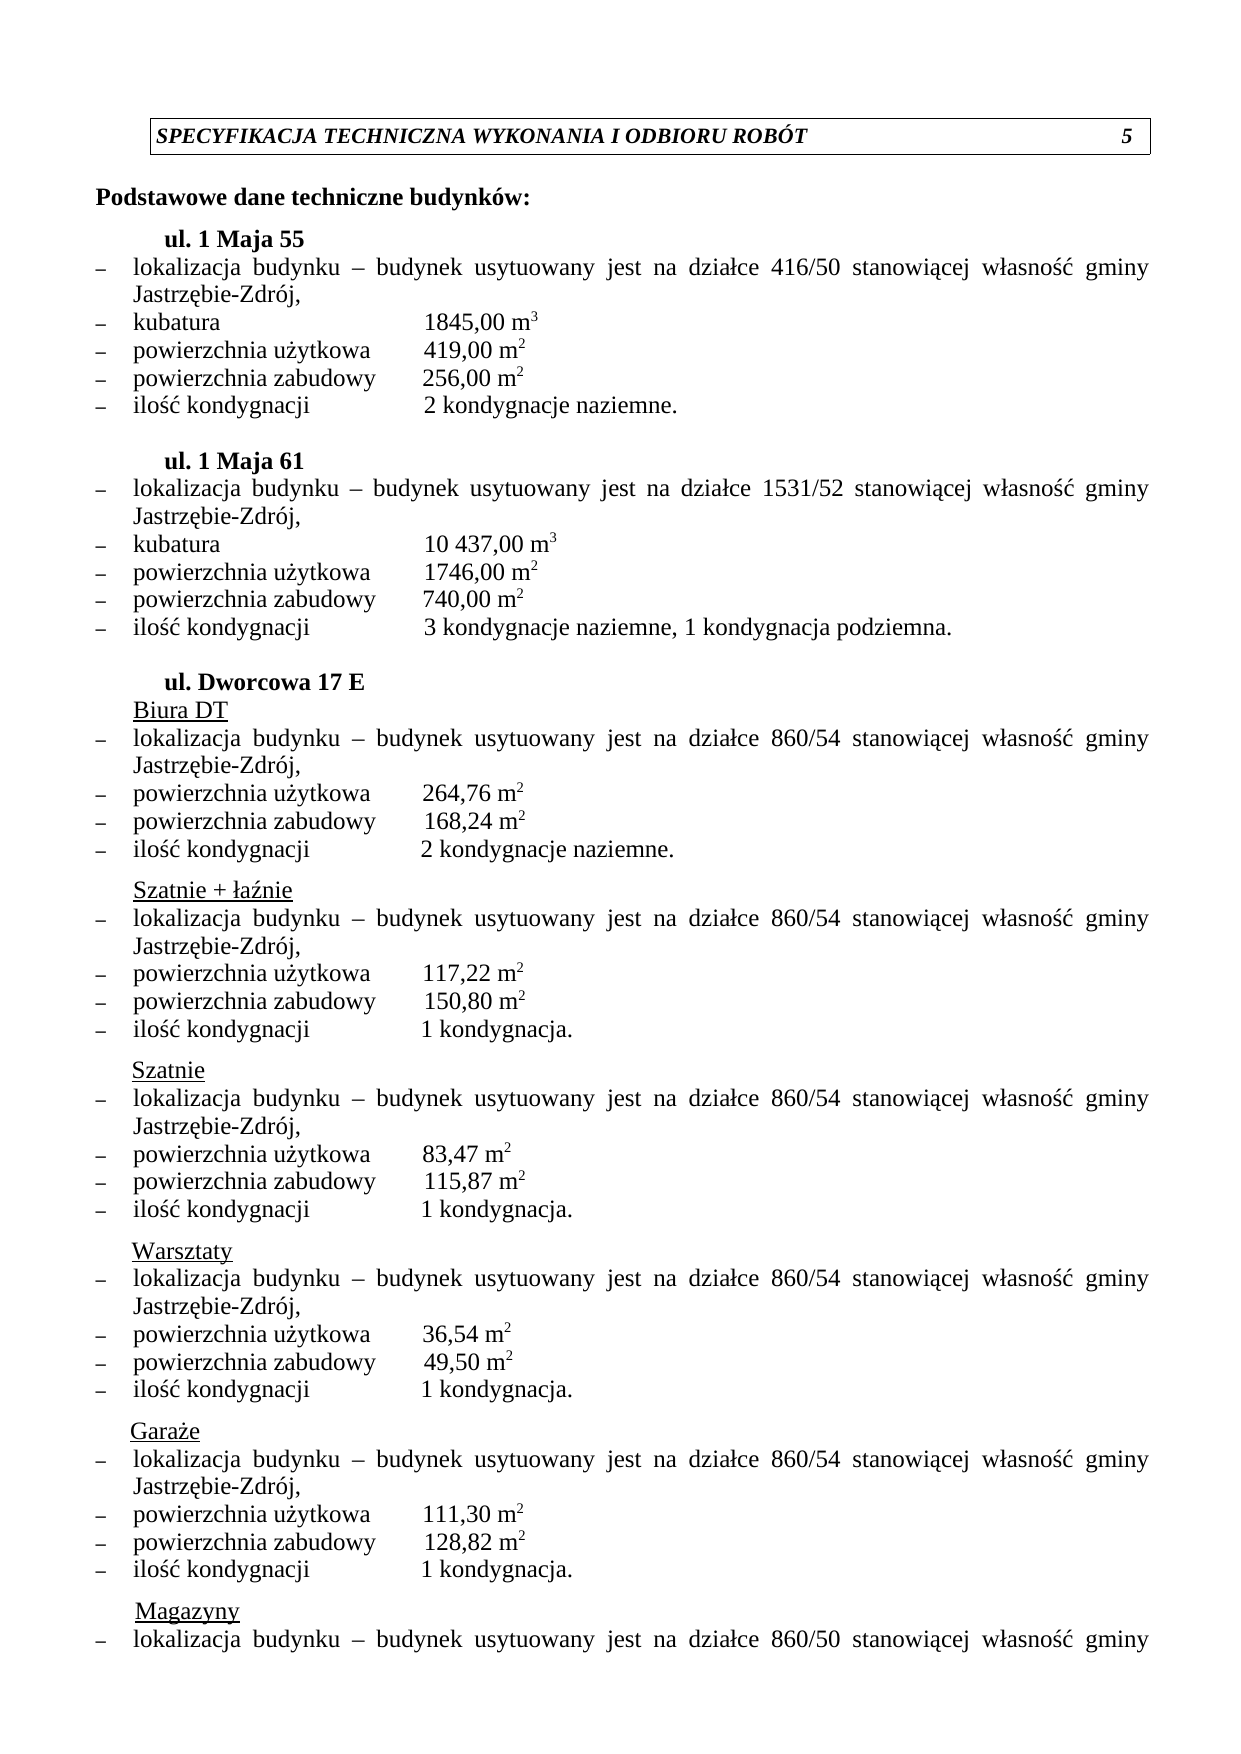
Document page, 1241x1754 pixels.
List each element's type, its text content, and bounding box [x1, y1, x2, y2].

list powierzchnia użytkowa 111,30 m2 [95, 1500, 1150, 1528]
list ilość kondygnacji 1 kondygnacja. [95, 1375, 1150, 1403]
text Warsztaty [95, 1237, 1150, 1264]
list powierzchnia użytkowa 83,47 m2 [95, 1140, 1150, 1167]
list ilość kondygnacji 1 kondygnacja. [95, 1015, 1150, 1043]
list powierzchnia zabudowy 128,82 m2 [95, 1528, 1150, 1556]
list powierzchnia zabudowy 115,87 m2 [95, 1167, 1150, 1195]
list ul. 1 Maja 61 [95, 447, 1150, 474]
list ul. 1 Maja 55 [95, 225, 1150, 253]
list lokalizacja budynku – budynek usytuowany jest na działce 860/54 stanowiącej własność gminy Jastrzębie-Zdrój, [95, 1264, 1150, 1320]
list powierzchnia użytkowa 117,22 m2 [95, 959, 1150, 987]
list powierzchnia użytkowa 264,76 m2 [95, 779, 1150, 807]
list lokalizacja budynku – budynek usytuowany jest na działce 860/50 stanowiącej własność gminy [95, 1625, 1150, 1653]
text Szatnie [95, 1057, 1150, 1084]
list ilość kondygnacji 3 kondygnacje naziemne, 1 kondygnacja podziemna. [95, 613, 1150, 641]
list ul. Dworcowa 17 E [95, 668, 1150, 696]
list lokalizacja budynku – budynek usytuowany jest na działce 860/54 stanowiącej własność gminy Jastrzębie-Zdrój, [95, 724, 1150, 779]
list kubatura 10 437,00 m3 [95, 530, 1150, 558]
list lokalizacja budynku – budynek usytuowany jest na działce 860/54 stanowiącej własność gminy Jastrzębie-Zdrój, [95, 904, 1150, 959]
text Podstawowe dane techniczne budynków: [95, 183, 1150, 211]
list ilość kondygnacji 2 kondygnacje naziemne. [95, 835, 1150, 862]
list kubatura 1845,00 m3 [95, 308, 1150, 336]
text Magazyny [134, 1597, 1150, 1625]
list Biura DT [95, 696, 1150, 724]
list powierzchnia zabudowy 150,80 m2 [95, 987, 1150, 1015]
list powierzchnia zabudowy 49,50 m2 [95, 1348, 1150, 1375]
list lokalizacja budynku – budynek usytuowany jest na działce 860/54 stanowiącej własność gminy Jastrzębie-Zdrój, [95, 1084, 1150, 1140]
text Garaże [130, 1417, 1150, 1445]
list Szatnie + łaźnie [95, 876, 1150, 904]
list ilość kondygnacji 2 kondygnacje naziemne. [95, 391, 1150, 419]
list powierzchnia użytkowa 1746,00 m2 [95, 558, 1150, 585]
list powierzchnia zabudowy 740,00 m2 [95, 585, 1150, 613]
list powierzchnia zabudowy 256,00 m2 [95, 364, 1150, 391]
list lokalizacja budynku – budynek usytuowany jest na działce 416/50 stanowiącej własność gminy Jastrzębie-Zdrój, [95, 253, 1150, 308]
list powierzchnia zabudowy 168,24 m2 [95, 807, 1150, 835]
list powierzchnia użytkowa 36,54 m2 [95, 1320, 1150, 1348]
list lokalizacja budynku – budynek usytuowany jest na działce 860/54 stanowiącej własność gminy Jastrzębie-Zdrój, [95, 1445, 1150, 1500]
list powierzchnia użytkowa 419,00 m2 [95, 336, 1150, 364]
list ilość kondygnacji 1 kondygnacja. [95, 1195, 1150, 1223]
list ilość kondygnacji 1 kondygnacja. [95, 1556, 1150, 1583]
list lokalizacja budynku – budynek usytuowany jest na działce 1531/52 stanowiącej własność gminy Jastrzębie-Zdrój, [95, 474, 1150, 530]
